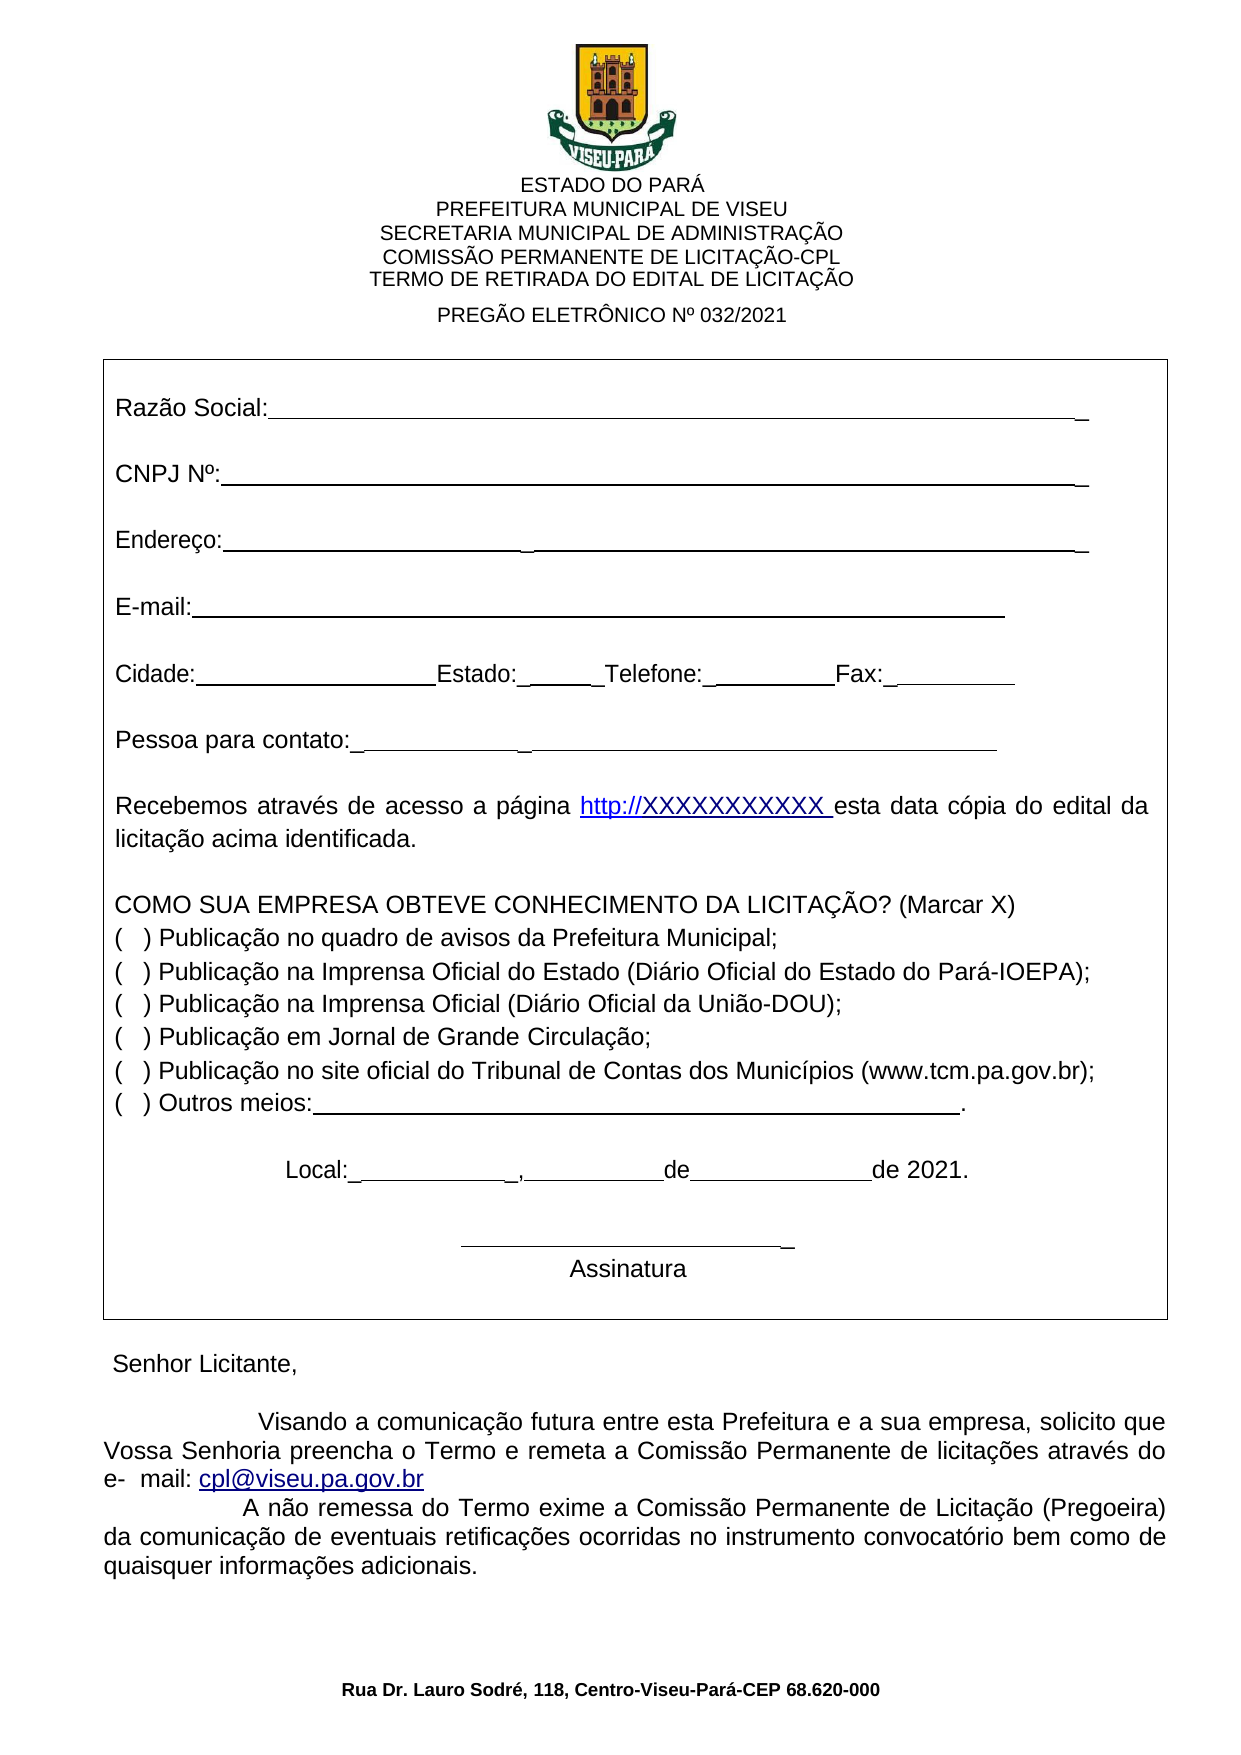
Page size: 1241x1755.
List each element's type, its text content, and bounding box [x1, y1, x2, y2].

text _ Assinatura [461, 1221, 795, 1282]
text COMO SUA EMPRESA OBTEVE CONHECIMENTO DA LICITAÇÃO? (Marcar X) [114, 890, 1167, 919]
text ( ) Publicação no quadro de avisos da Prefeitura Municipal; [114, 923, 1167, 952]
text Cidade: Estado:_ _Telefone:_ Fax:_ [115, 659, 1167, 688]
text Razão Social: _ CNPJ Nº: _ Endereço: _ _ E-mail: [115, 393, 1091, 620]
text ( ) Publicação no site oficial do Tribunal de Contas dos Municípios (www.tcm.pa.gov.br); ( ) Outros meios: . [114, 1056, 1101, 1117]
text ( ) Publicação na Imprensa Oficial do Estado (Diário Oficial do Estado do Pará-IOEPA); ( ) Publicação na Imprensa Oficial (Diário Oficial da União-DOU); [114, 957, 1094, 1018]
text A não remessa do Termo exime a Comissão Permanente de Licitação (Pregoeira) da comunicação de eventuais retificações ocorridas no instrumento convocatório bem como de quaisquer informações adicionais. [103, 1493, 1167, 1580]
text Visando a comunicação futura entre esta Prefeitura e a sua empresa, solicito que Vossa Senhoria preencha o Termo e remeta a Comissão Permanente de licitações através do e- mail: cpl@viseu.pa.gov.br [103, 1407, 1167, 1493]
text Local:_ _, de de 2021. [285, 1155, 1167, 1184]
text Senhor Licitante, [112, 1349, 1180, 1378]
text Pessoa para contato:_ _ [115, 725, 1167, 754]
text Recebemos através de acesso a página http://XXXXXXXXXXX esta data cópia do edital da licitação acima identificada. [115, 791, 1167, 853]
text TERMO DE RETIRADA DO EDITAL DE LICITAÇÃO PREGÃO ELETRÔNICO Nº 032/2021 [369, 267, 857, 327]
text ( ) Publicação em Jornal de Grande Circulação; [114, 1022, 1167, 1051]
